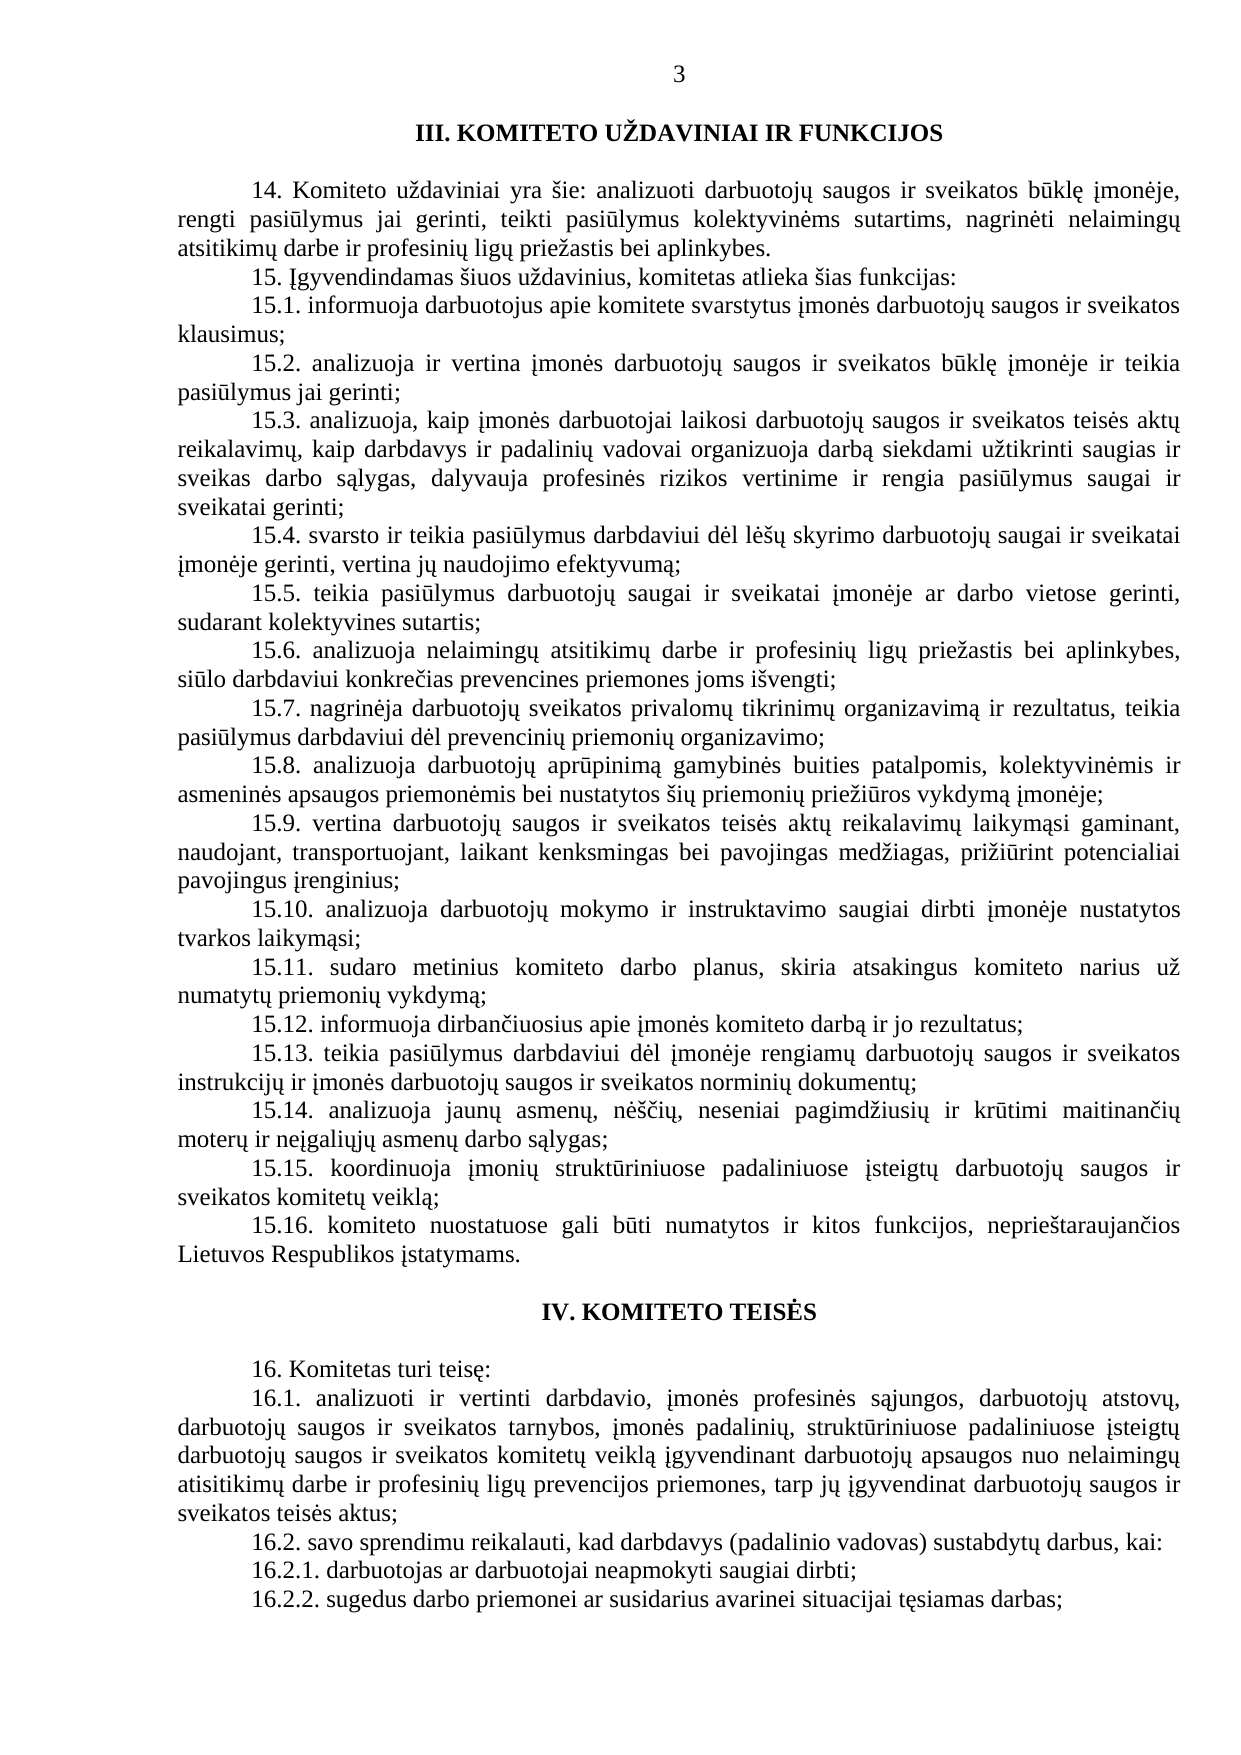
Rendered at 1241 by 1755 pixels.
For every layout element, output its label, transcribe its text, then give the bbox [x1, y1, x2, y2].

text 15.11. sudaro metinius komiteto darbo planus, skiria atsakingus komiteto narius už numatytų priemonių vykdymą; [177, 952, 1181, 1009]
text 15.3. analizuoja, kaip įmonės darbuotojai laikosi darbuotojų saugos ir sveikatos teisės aktų reikalavimų, kaip darbdavys ir padalinių vadovai organizuoja darbą siekdami užtikrinti saugias ir sveikas darbo sąlygas, dalyvauja profesinės rizikos vertinime ir rengia pasiūlymus saugai ir sveikatai gerinti; [177, 406, 1181, 521]
text 15.15. koordinuoja įmonių struktūriniuose padaliniuose įsteigtų darbuotojų saugos ir sveikatos komitetų veiklą; [177, 1153, 1181, 1211]
text 15.7. nagrinėja darbuotojų sveikatos privalomų tikrinimų organizavimą ir rezultatus, teikia pasiūlymus darbdaviui dėl prevencinių priemonių organizavimo; [177, 693, 1181, 751]
text 15.16. komiteto nuostatuose gali būti numatytos ir kitos funkcijos, neprieštaraujančios Lietuvos Respublikos įstatymams. [177, 1211, 1181, 1268]
text 16.2.1. darbuotojas ar darbuotojai neapmokyti saugiai dirbti; [177, 1556, 1181, 1584]
text 15. Įgyvendindamas šiuos uždavinius, komitetas atlieka šias funkcijas: [177, 262, 1181, 291]
text 15.1. informuoja darbuotojus apie komitete svarstytus įmonės darbuotojų saugos ir sveikatos klausimus; [177, 291, 1181, 348]
text 15.13. teikia pasiūlymus darbdaviui dėl įmonėje rengiamų darbuotojų saugos ir sveikatos instrukcijų ir įmonės darbuotojų saugos ir sveikatos norminių dokumentų; [177, 1038, 1181, 1096]
text IV. KOMITETO TEISĖS [177, 1297, 1181, 1326]
text 16.2.2. sugedus darbo priemonei ar susidarius avarinei situacijai tęsiamas darbas; [177, 1584, 1181, 1613]
text 15.14. analizuoja jaunų asmenų, nėščių, neseniai pagimdžiusių ir krūtimi maitinančių moterų ir neįgaliųjų asmenų darbo sąlygas; [177, 1096, 1181, 1153]
text III. KOMITETO UŽDAVINIAI IR FUNKCIJOS [177, 118, 1181, 147]
text 15.5. teikia pasiūlymus darbuotojų saugai ir sveikatai įmonėje ar darbo vietose gerinti, sudarant kolektyvines sutartis; [177, 578, 1181, 636]
text 16.2. savo sprendimu reikalauti, kad darbdavys (padalinio vadovas) sustabdytų darbus, kai: [177, 1527, 1181, 1556]
text 15.2. analizuoja ir vertina įmonės darbuotojų saugos ir sveikatos būklę įmonėje ir teikia pasiūlymus jai gerinti; [177, 348, 1181, 406]
text 16.1. analizuoti ir vertinti darbdavio, įmonės profesinės sąjungos, darbuotojų atstovų, darbuotojų saugos ir sveikatos tarnybos, įmonės padalinių, struktūriniuose padaliniuose įsteigtų darbuotojų saugos ir sveikatos komitetų veiklą įgyvendinant darbuotojų apsaugos nuo nelaimingų atisitikimų darbe ir profesinių ligų prevencijos priemones, tarp jų įgyvendinat darbuotojų saugos ir sveikatos teisės aktus; [177, 1383, 1181, 1527]
text 15.4. svarsto ir teikia pasiūlymus darbdaviui dėl lėšų skyrimo darbuotojų saugai ir sveikatai įmonėje gerinti, vertina jų naudojimo efektyvumą; [177, 521, 1181, 578]
text 16. Komitetas turi teisę: [177, 1354, 1181, 1383]
text 15.12. informuoja dirbančiuosius apie įmonės komiteto darbą ir jo rezultatus; [177, 1009, 1181, 1038]
text 15.10. analizuoja darbuotojų mokymo ir instruktavimo saugiai dirbti įmonėje nustatytos tvarkos laikymąsi; [177, 894, 1181, 952]
text 15.6. analizuoja nelaimingų atsitikimų darbe ir profesinių ligų priežastis bei aplinkybes, siūlo darbdaviui konkrečias prevencines priemones joms išvengti; [177, 636, 1181, 693]
text 15.9. vertina darbuotojų saugos ir sveikatos teisės aktų reikalavimų laikymąsi gaminant, naudojant, transportuojant, laikant kenksmingas bei pavojingas medžiagas, prižiūrint potencialiai pavojingus įrenginius; [177, 808, 1181, 894]
text 15.8. analizuoja darbuotojų aprūpinimą gamybinės buities patalpomis, kolektyvinėmis ir asmeninės apsaugos priemonėmis bei nustatytos šių priemonių priežiūros vykdymą įmonėje; [177, 751, 1181, 808]
text 14. Komiteto uždaviniai yra šie: analizuoti darbuotojų saugos ir sveikatos būklę įmonėje, rengti pasiūlymus jai gerinti, teikti pasiūlymus kolektyvinėms sutartims, nagrinėti nelaimingų atsitikimų darbe ir profesinių ligų priežastis bei aplinkybes. [177, 176, 1181, 262]
